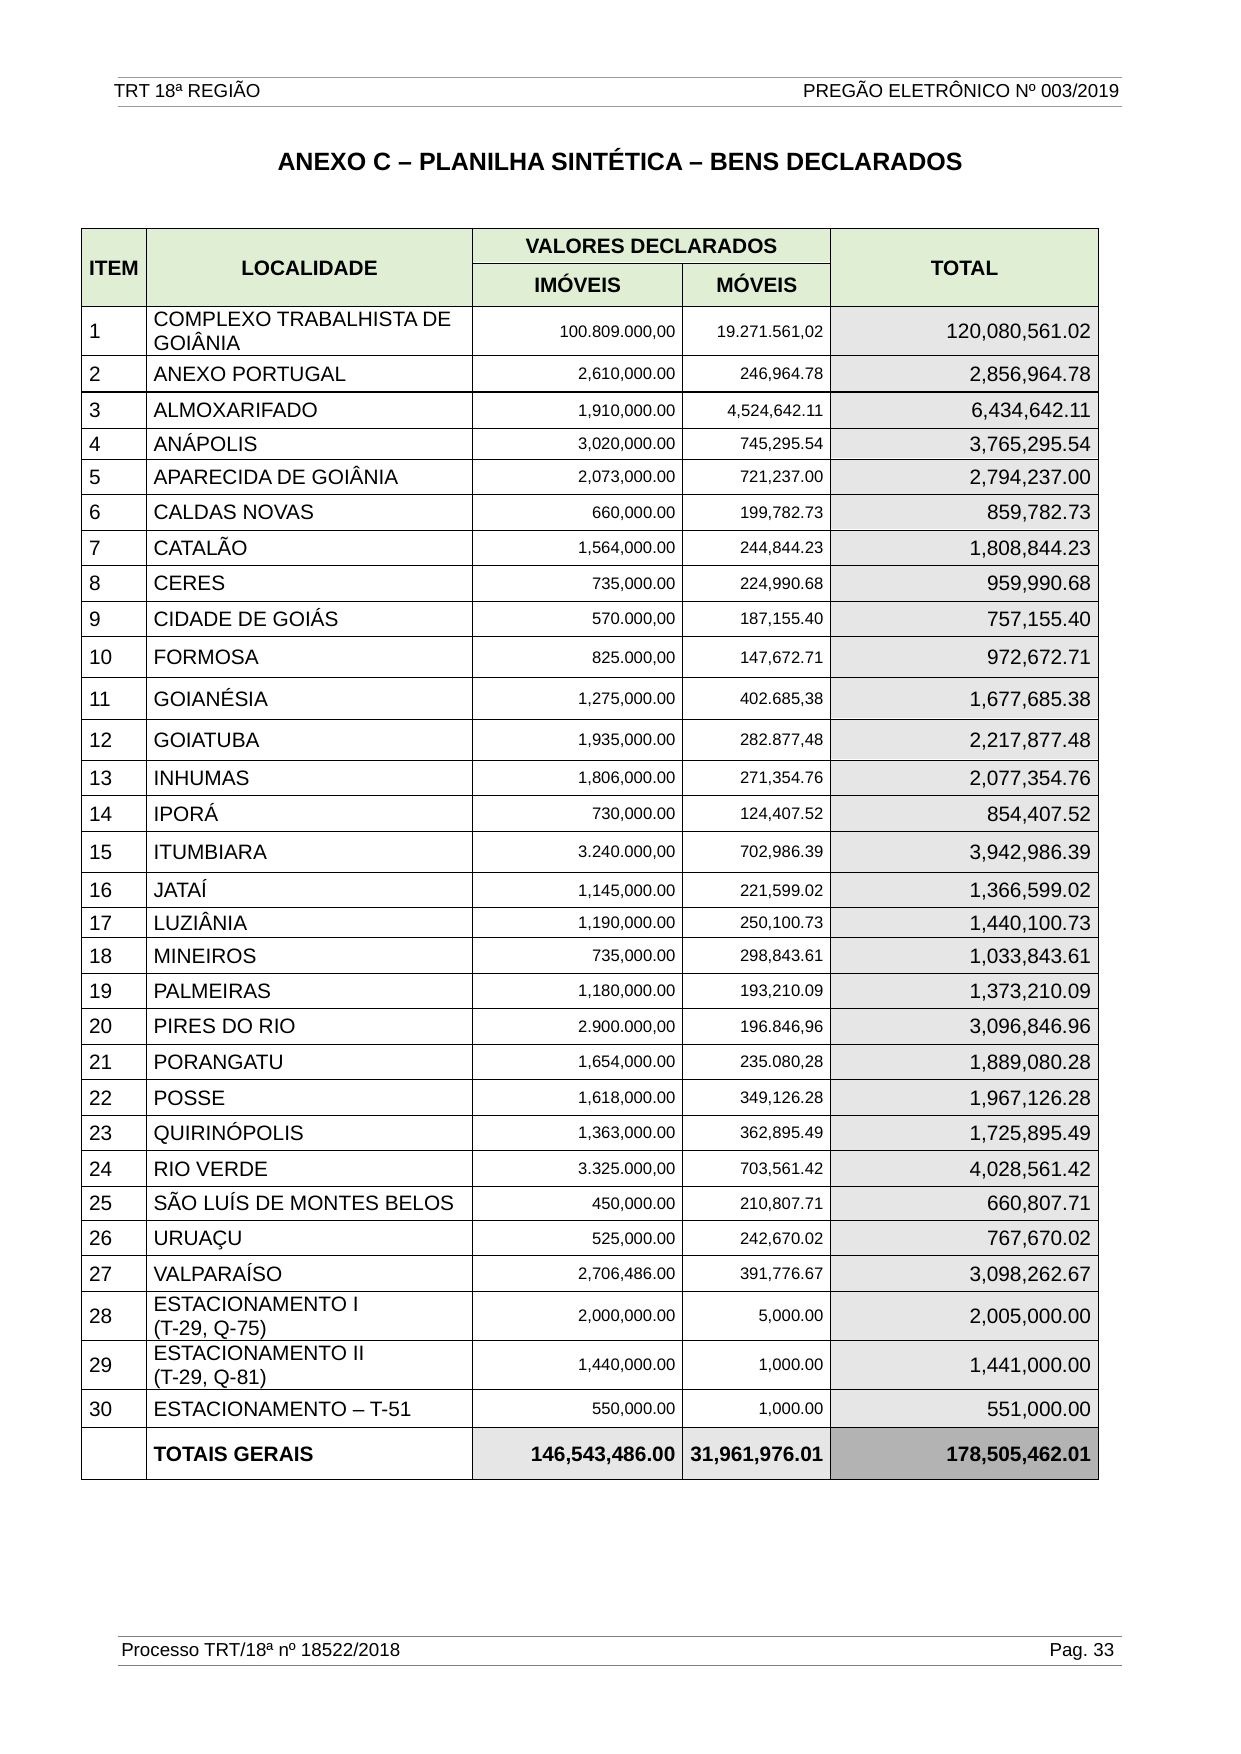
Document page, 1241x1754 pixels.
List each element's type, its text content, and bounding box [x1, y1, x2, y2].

table_cell 282.877,48 [683, 720, 830, 759]
table_cell 147.672,71 [683, 637, 830, 677]
table_cell ESTACIONAMENTO II (T-29, Q-81) [147, 1341, 472, 1389]
table_cell 19.271.561,02 [683, 307, 830, 355]
table_cell 25 [82, 1187, 146, 1220]
table_cell 1.806.000,00 [473, 761, 682, 795]
table_cell 551.000,00 [831, 1390, 1098, 1427]
table_cell 31.961.976,01 [683, 1428, 830, 1479]
table_cell 2.000.000,00 [473, 1292, 682, 1340]
table_cell 1.145.000,00 [473, 873, 682, 907]
table_cell 3.765.295,54 [831, 429, 1098, 458]
table_cell 767.670,02 [831, 1221, 1098, 1255]
table_cell 242.670,02 [683, 1221, 830, 1255]
table_cell 20 [82, 1009, 146, 1044]
table_cell 3.098.262,67 [831, 1256, 1098, 1291]
table_cell 193.210,09 [683, 974, 830, 1008]
table_cell 959.990,68 [831, 566, 1098, 601]
table_cell 24 [82, 1151, 146, 1186]
table_cell 402.685,38 [683, 678, 830, 718]
table_cell LUZIÂNIA [147, 908, 472, 937]
table_cell 859.782,73 [831, 495, 1098, 529]
table_cell CERES [147, 566, 472, 601]
table_cell 224.990,68 [683, 566, 830, 601]
table_cell 2.005.000,00 [831, 1292, 1098, 1340]
table_cell 1.180.000,00 [473, 974, 682, 1008]
table_cell 349.126,28 [683, 1080, 830, 1115]
table_cell 757.155,40 [831, 602, 1098, 636]
table_cell 178.505.462,01 [831, 1428, 1098, 1479]
table_cell 26 [82, 1221, 146, 1255]
table_cell VALPARAÍSO [147, 1256, 472, 1291]
table_header TOTAL [831, 229, 1098, 306]
table_cell 1.033.843,61 [831, 938, 1098, 973]
table_cell 7 [82, 531, 146, 565]
table_cell 735.000,00 [473, 938, 682, 973]
table_cell 825.000,00 [473, 637, 682, 677]
table_cell 1.654.000,00 [473, 1045, 682, 1079]
table_cell 246.964,78 [683, 356, 830, 391]
table_cell CIDADE DE GOIÁS [147, 602, 472, 636]
table_cell 298.843,61 [683, 938, 830, 973]
table_cell 735.000,00 [473, 566, 682, 601]
table_cell 1.808.844,23 [831, 531, 1098, 565]
table_cell 2.610.000,00 [473, 356, 682, 391]
table_cell 6 [82, 495, 146, 529]
table_cell 100.809.000,00 [473, 307, 682, 355]
table_cell 972.672,71 [831, 637, 1098, 677]
table_cell 11 [82, 678, 146, 718]
table_cell 391.776,67 [683, 1256, 830, 1291]
table_cell 1.935.000,00 [473, 720, 682, 759]
table_cell 5.000,00 [683, 1292, 830, 1340]
table_cell 13 [82, 761, 146, 795]
table_cell 2.794.237,00 [831, 460, 1098, 494]
table_cell 3.020.000,00 [473, 429, 682, 458]
table_cell TOTAIS GERAIS [147, 1428, 472, 1479]
table_cell ESTACIONAMENTO I (T-29, Q-75) [147, 1292, 472, 1340]
table_cell 29 [82, 1341, 146, 1389]
table_cell 550.000,00 [473, 1390, 682, 1427]
table_cell RIO VERDE [147, 1151, 472, 1186]
table_cell PIRES DO RIO [147, 1009, 472, 1044]
table_cell 660.000,00 [473, 495, 682, 529]
table_cell 362.895,49 [683, 1116, 830, 1150]
table_cell 2.900.000,00 [473, 1009, 682, 1044]
table_cell 1 [82, 307, 146, 355]
table_cell COMPLEXO TRABALHISTA DE GOIÂNIA [147, 307, 472, 355]
table_cell 525.000,00 [473, 1221, 682, 1255]
table_cell 702.986,39 [683, 832, 830, 872]
table_cell 660.807,71 [831, 1187, 1098, 1220]
table_cell 27 [82, 1256, 146, 1291]
table_cell 19 [82, 974, 146, 1008]
table_cell 3.942.986,39 [831, 832, 1098, 872]
table_cell ANÁPOLIS [147, 429, 472, 458]
table_cell 450.000,00 [473, 1187, 682, 1220]
table_cell 1.440.000,00 [473, 1341, 682, 1389]
table_cell 15 [82, 832, 146, 872]
table_cell 1.618.000,00 [473, 1080, 682, 1115]
table_cell 1.725.895,49 [831, 1116, 1098, 1150]
table_cell 21 [82, 1045, 146, 1079]
table_cell 16 [82, 873, 146, 907]
table_cell 23 [82, 1116, 146, 1150]
table_cell 199.782,73 [683, 495, 830, 529]
table_cell 1.967.126,28 [831, 1080, 1098, 1115]
table_cell 4.028.561,42 [831, 1151, 1098, 1186]
table_cell 2.077.354,76 [831, 761, 1098, 795]
table_cell 244.844,23 [683, 531, 830, 565]
table_cell 721.237,00 [683, 460, 830, 494]
table_cell 2.217.877,48 [831, 720, 1098, 759]
table_cell 196.846,96 [683, 1009, 830, 1044]
table_cell 1.190.000,00 [473, 908, 682, 937]
table_cell 12 [82, 720, 146, 759]
table_cell 1.000,00 [683, 1341, 830, 1389]
table_cell 120.080.561,02 [831, 307, 1098, 355]
table_cell [82, 1428, 146, 1479]
table_cell 703.561,42 [683, 1151, 830, 1186]
table_cell PORANGATU [147, 1045, 472, 1079]
table_cell 1.363.000,00 [473, 1116, 682, 1150]
text ANEXO C – PLANILHA SINTÉTICA – BENS DECLARADOS [118, 147, 1122, 176]
table_cell 1.373.210,09 [831, 974, 1098, 1008]
table_cell 210.807,71 [683, 1187, 830, 1220]
table_cell MÓVEIS [683, 264, 830, 306]
table_cell 1.889.080,28 [831, 1045, 1098, 1079]
table_cell URUAÇU [147, 1221, 472, 1255]
table_cell 18 [82, 938, 146, 973]
table_cell ALMOXARIFADO [147, 393, 472, 428]
table_cell CALDAS NOVAS [147, 495, 472, 529]
table_cell 187.155,40 [683, 602, 830, 636]
table_cell 854.407,52 [831, 796, 1098, 831]
table_cell 1.910.000,00 [473, 393, 682, 428]
table_cell MINEIROS [147, 938, 472, 973]
table_cell 30 [82, 1390, 146, 1427]
table_cell 1.275.000,00 [473, 678, 682, 718]
table_cell 3 [82, 393, 146, 428]
table_cell 745.295,54 [683, 429, 830, 458]
table_cell 2.856.964,78 [831, 356, 1098, 391]
table_cell 1.564.000,00 [473, 531, 682, 565]
table_cell 235.080,28 [683, 1045, 830, 1079]
table_cell SÃO LUÍS DE MONTES BELOS [147, 1187, 472, 1220]
table_cell 9 [82, 602, 146, 636]
table_cell GOIATUBA [147, 720, 472, 759]
table_cell GOIANÉSIA [147, 678, 472, 718]
table_cell ANEXO PORTUGAL [147, 356, 472, 391]
table_cell 5 [82, 460, 146, 494]
table_cell FORMOSA [147, 637, 472, 677]
table_cell 3.325.000,00 [473, 1151, 682, 1186]
table_cell 22 [82, 1080, 146, 1115]
table_header ITEM [82, 229, 146, 306]
table_cell 1.441.000,00 [831, 1341, 1098, 1389]
table_cell ESTACIONAMENTO – T-51 [147, 1390, 472, 1427]
table_cell 570.000,00 [473, 602, 682, 636]
table_cell INHUMAS [147, 761, 472, 795]
table_cell CATALÃO [147, 531, 472, 565]
table_cell 4 [82, 429, 146, 458]
table_cell 2.073.000,00 [473, 460, 682, 494]
table_cell 1.440.100,73 [831, 908, 1098, 937]
table_cell 17 [82, 908, 146, 937]
table_cell PALMEIRAS [147, 974, 472, 1008]
table_cell 146.543.486,00 [473, 1428, 682, 1479]
table_cell IMÓVEIS [473, 264, 682, 306]
table_cell 6.434.642,11 [831, 393, 1098, 428]
table_cell 3.096.846,96 [831, 1009, 1098, 1044]
table_cell QUIRINÓPOLIS [147, 1116, 472, 1150]
table_cell ITUMBIARA [147, 832, 472, 872]
table_cell 250.100,73 [683, 908, 830, 937]
table_cell JATAÍ [147, 873, 472, 907]
table_cell 730.000,00 [473, 796, 682, 831]
table_cell 2 [82, 356, 146, 391]
table_cell 271.354,76 [683, 761, 830, 795]
table_cell 10 [82, 637, 146, 677]
table_cell APARECIDA DE GOIÂNIA [147, 460, 472, 494]
table_cell IPORÁ [147, 796, 472, 831]
table_cell 3.240.000,00 [473, 832, 682, 872]
table_cell 28 [82, 1292, 146, 1340]
table_cell 1.677.685,38 [831, 678, 1098, 718]
table_cell 1.366.599,02 [831, 873, 1098, 907]
table_cell 1.000,00 [683, 1390, 830, 1427]
table_header LOCALIDADE [147, 229, 472, 306]
table_cell 14 [82, 796, 146, 831]
table_header VALORES DECLARADOS [473, 229, 830, 262]
table_cell 221.599,02 [683, 873, 830, 907]
table_cell 124.407,52 [683, 796, 830, 831]
table_cell 4.524.642,11 [683, 393, 830, 428]
table_cell 2.706.486,00 [473, 1256, 682, 1291]
table_cell POSSE [147, 1080, 472, 1115]
table_cell 8 [82, 566, 146, 601]
